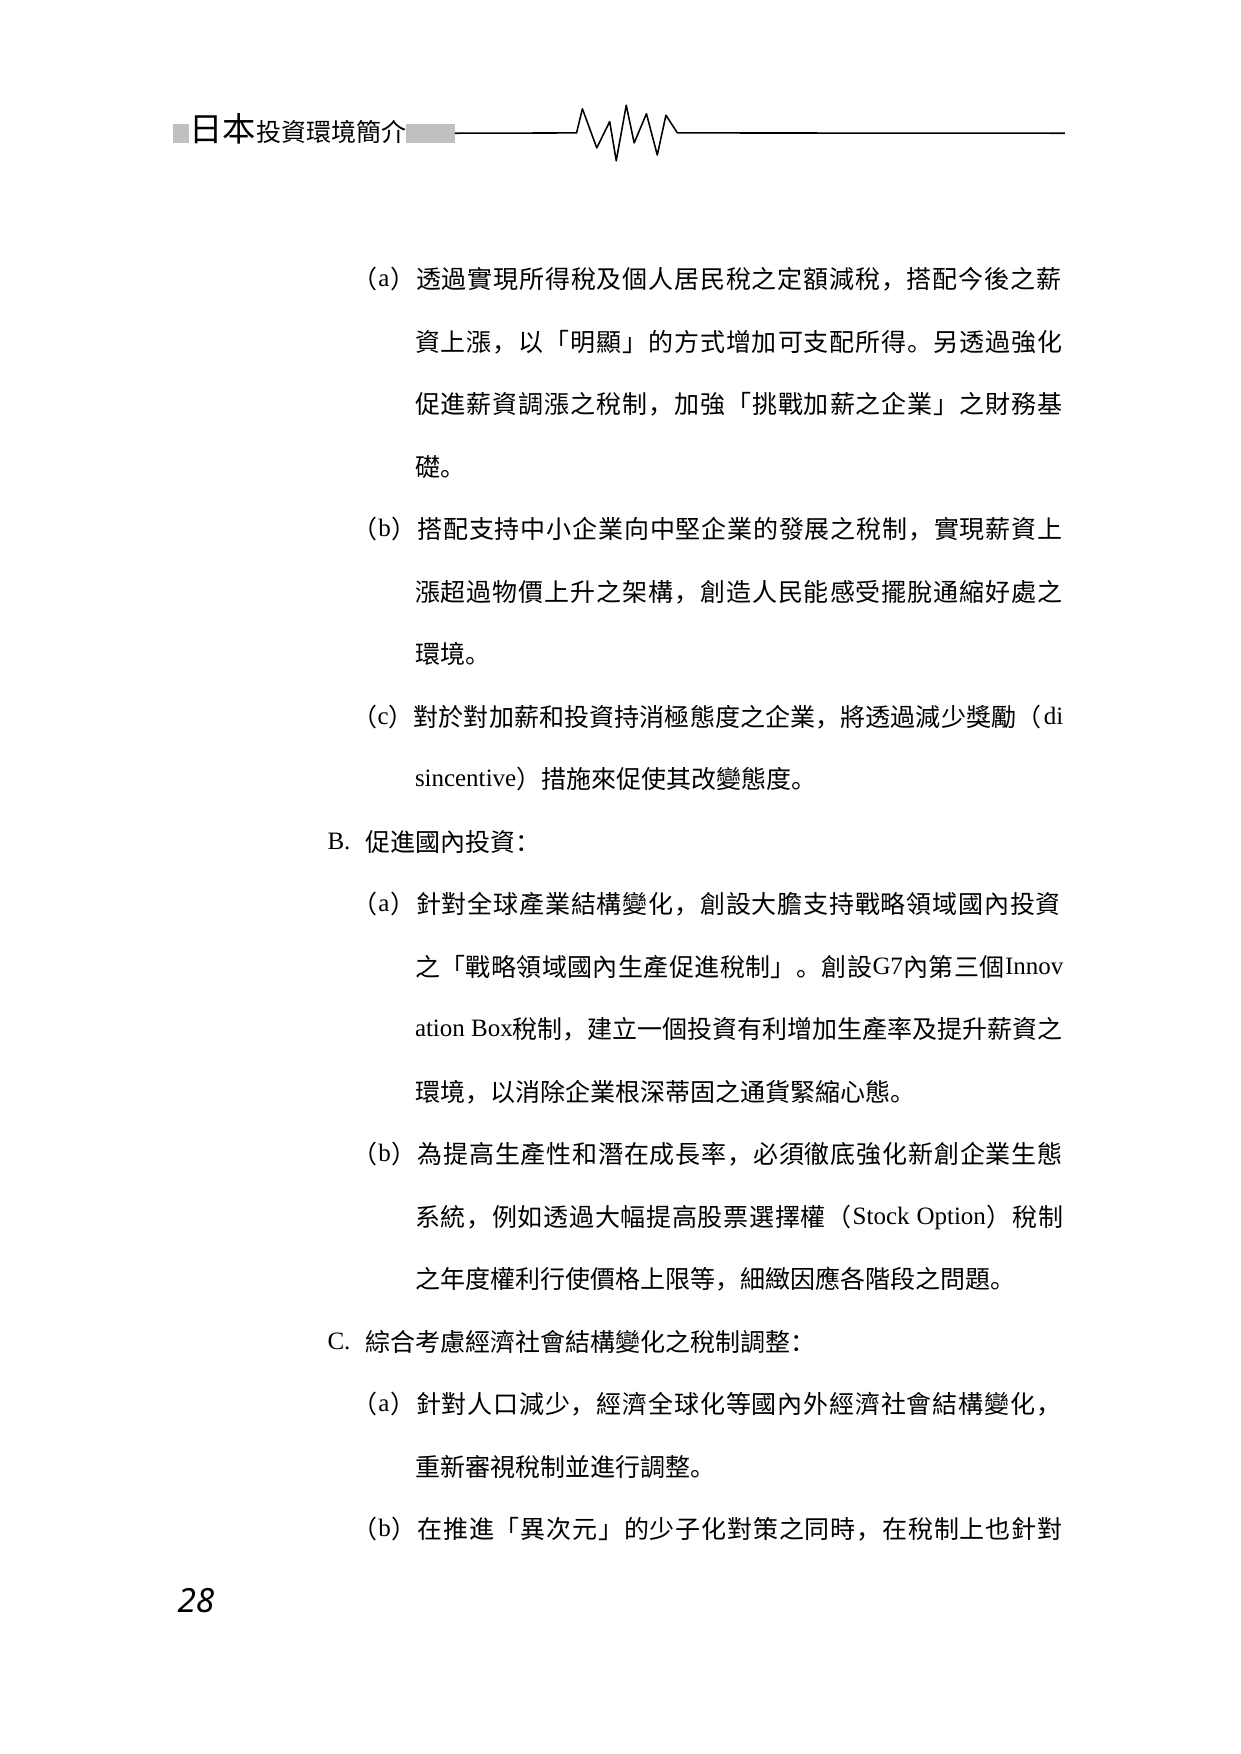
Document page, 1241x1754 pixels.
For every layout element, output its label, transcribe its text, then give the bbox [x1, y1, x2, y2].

text （a）透過實現所得稅及個人居民稅之定額減稅，搭配今後之薪資上漲，以「明顯」的方式增加可支配所得。另透過強化促進薪資調漲之稅制，加強「挑戰加薪之企業」之財務基礎。 [352, 236, 1063, 486]
text （b）在推進「異次元」的少子化對策之同時，在稅制上也針對 [352, 1486, 1063, 1549]
text B. 促進國內投資： [327, 799, 1063, 861]
text （c）對於對加薪和投資持消極態度之企業，將透過減少獎勵（disincentive）措施來促使其改變態度。 [352, 674, 1063, 799]
text （b）搭配支持中小企業向中堅企業的發展之稅制，實現薪資上漲超過物價上升之架構，創造人民能感受擺脫通縮好處之環境。 [352, 486, 1063, 674]
text （b）為提高生產性和潛在成長率，必須徹底強化新創企業生態系統，例如透過大幅提高股票選擇權（Stock Option）稅制之年度權利行使價格上限等，細緻因應各階段之問題。 [352, 1111, 1063, 1299]
text （a）針對人口減少，經濟全球化等國內外經濟社會結構變化，重新審視稅制並進行調整。 [352, 1361, 1063, 1486]
text （a）針對全球產業結構變化，創設大膽支持戰略領域國內投資之「戰略領域國內生產促進稅制」。創設G7內第三個Innovation Box稅制，建立一個投資有利增加生產率及提升薪資之環境，以消除企業根深蒂固之通貨緊縮心態。 [352, 861, 1063, 1111]
text C. 綜合考慮經濟社會結構變化之稅制調整： [327, 1299, 1063, 1361]
